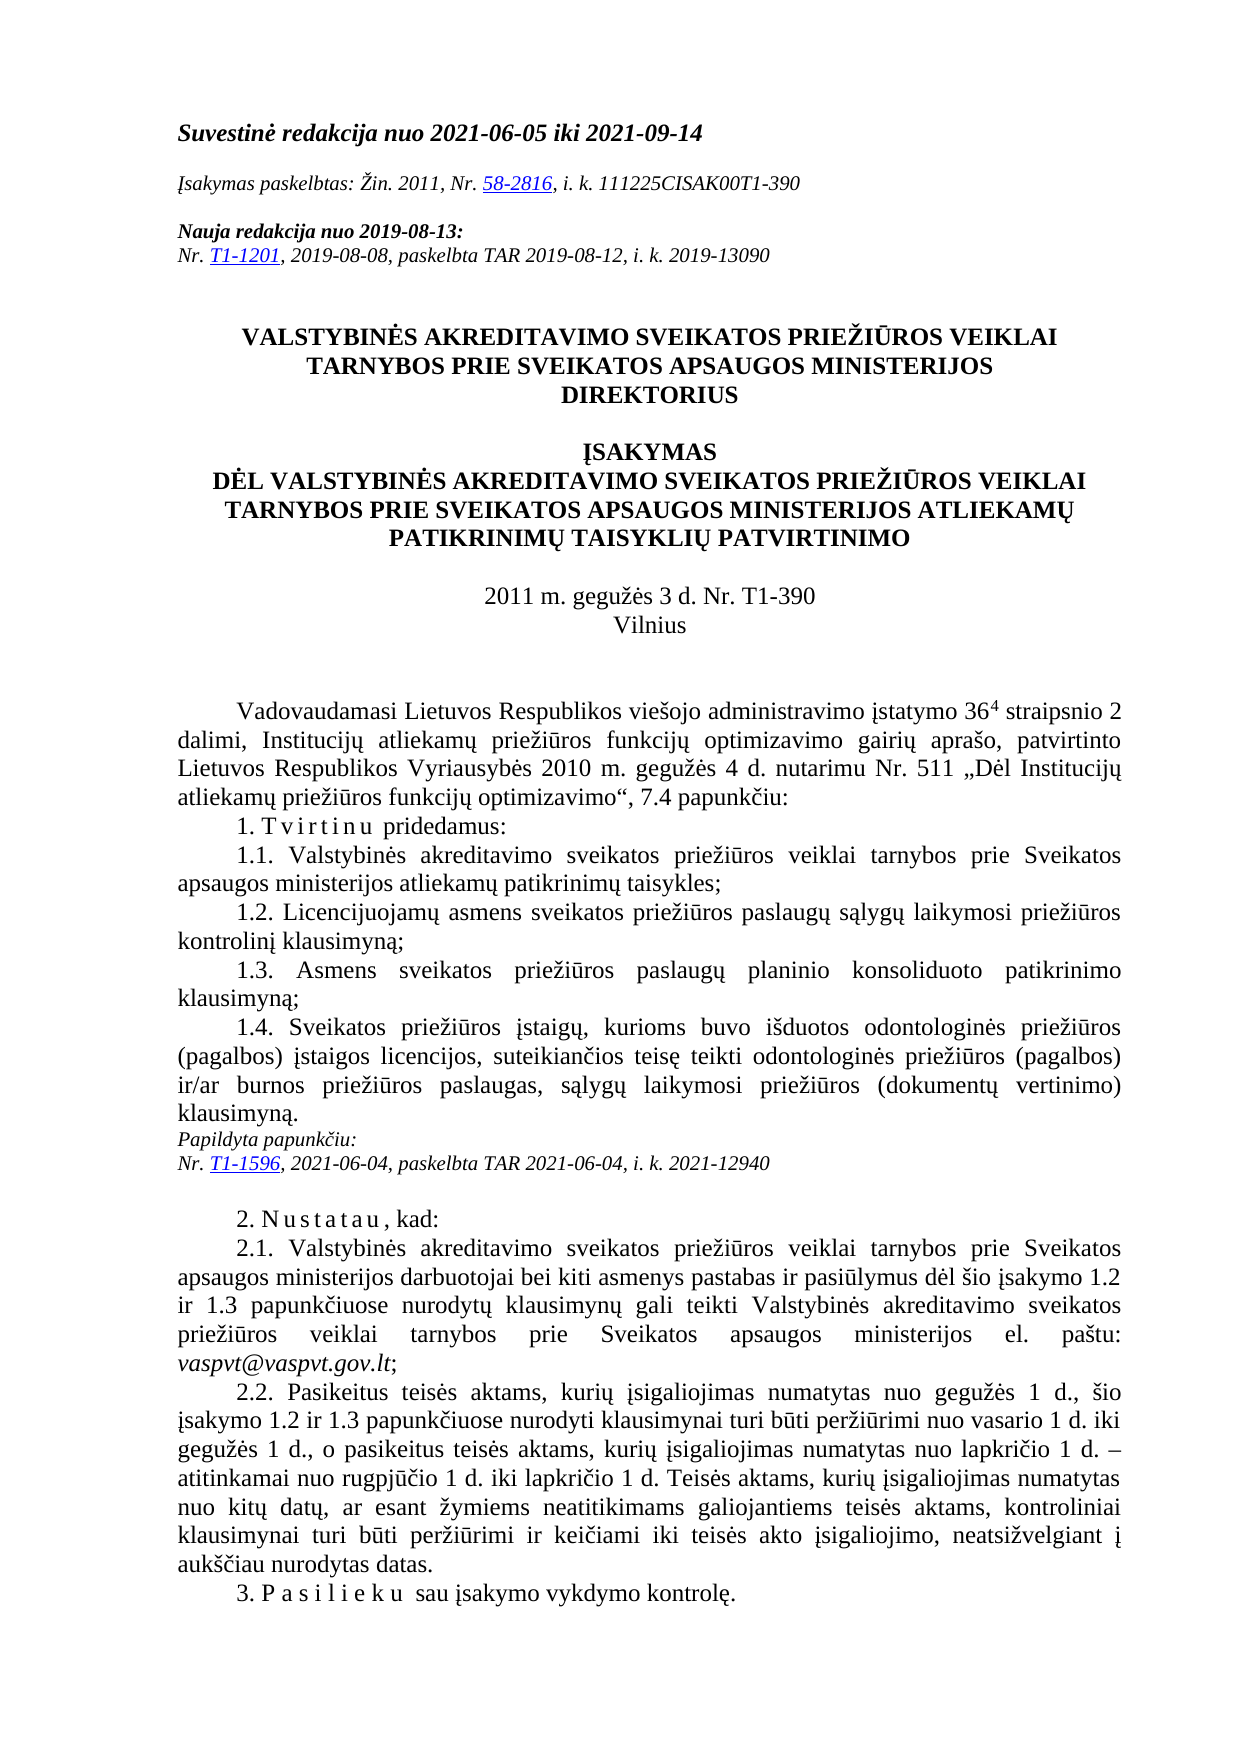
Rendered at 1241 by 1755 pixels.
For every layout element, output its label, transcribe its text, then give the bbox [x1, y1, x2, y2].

text Įsakymas paskelbtas: Žin. 2011, Nr. 58-2816, i. k. 111225CISAK00T1-390 [177, 171, 1122, 195]
text 2011 m. gegužės 3 d. Nr. T1-390 [177, 581, 1122, 610]
text 1.1. Valstybinės akreditavimo sveikatos priežiūros veiklai tarnybos prie Sveikatos apsaugos ministerijos atliekamų patikrinimų taisykles; [177, 840, 1122, 897]
text 1.2. Licencijuojamų asmens sveikatos priežiūros paslaugų sąlygų laikymosi priežiūros kontrolinį klausimyną; [177, 897, 1122, 955]
text VALSTYBINĖS AKREDITAVIMO SVEIKATOS PRIEŽIŪROS VEIKLAI TARNYBOS PRIE SVEIKATOS APSAUGOS MINISTERIJOS [177, 322, 1122, 380]
text Suvestinė redakcija nuo 2021-06-05 iki 2021-09-14 [177, 118, 1122, 147]
text Nauja redakcija nuo 2019-08-13: [177, 219, 1122, 243]
text 3. Pasilieku sau įsakymo vykdymo kontrolę. [177, 1578, 1122, 1607]
text 2. Nustatau, kad: [177, 1204, 1122, 1233]
text Nr. T1-1596, 2021-06-04, paskelbta TAR 2021-06-04, i. k. 2021-12940 [177, 1151, 1122, 1175]
text Vilnius [177, 610, 1122, 638]
text 1. Tvirtinu pridedamus: [177, 811, 1122, 840]
text 1.3. Asmens sveikatos priežiūros paslaugų planinio konsoliduoto patikrinimo klausimyną; [177, 955, 1122, 1012]
text DIREKTORIUS [177, 380, 1122, 408]
text 1.4. Sveikatos priežiūros įstaigų, kurioms buvo išduotos odontologinės priežiūros (pagalbos) įstaigos licencijos, suteikiančios teisę teikti odontologinės priežiūros (pagalbos) ir/ar burnos priežiūros paslaugas, sąlygų laikymosi priežiūros (dokumentų vertinimo) klausimyną. [177, 1012, 1122, 1127]
text Vadovaudamasi Lietuvos Respublikos viešojo administravimo įstatymo 364 straipsnio 2 dalimi, Institucijų atliekamų priežiūros funkcijų optimizavimo gairių aprašo, patvirtinto Lietuvos Respublikos Vyriausybės 2010 m. gegužės 4 d. nutarimu Nr. 511 „Dėl Institucijų atliekamų priežiūros funkcijų optimizavimo“, 7.4 papunkčiu: [177, 696, 1122, 811]
text 2.2. Pasikeitus teisės aktams, kurių įsigaliojimas numatytas nuo gegužės 1 d., šio įsakymo 1.2 ir 1.3 papunkčiuose nurodyti klausimynai turi būti peržiūrimi nuo vasario 1 d. iki gegužės 1 d., o pasikeitus teisės aktams, kurių įsigaliojimas numatytas nuo lapkričio 1 d. – atitinkamai nuo rugpjūčio 1 d. iki lapkričio 1 d. Teisės aktams, kurių įsigaliojimas numatytas nuo kitų datų, ar esant žymiems neatitikimams galiojantiems teisės aktams, kontroliniai klausimynai turi būti peržiūrimi ir keičiami iki teisės akto įsigaliojimo, neatsižvelgiant į aukščiau nurodytas datas. [177, 1377, 1122, 1578]
text Nr. T1-1201, 2019-08-08, paskelbta TAR 2019-08-12, i. k. 2019-13090 [177, 243, 1122, 267]
text 2.1. Valstybinės akreditavimo sveikatos priežiūros veiklai tarnybos prie Sveikatos apsaugos ministerijos darbuotojai bei kiti asmenys pastabas ir pasiūlymus dėl šio įsakymo 1.2 ir 1.3 papunkčiuose nurodytų klausimynų gali teikti Valstybinės akreditavimo sveikatos priežiūros veiklai tarnybos prie Sveikatos apsaugos ministerijos el. paštu: vaspvt@vaspvt.gov.lt; [177, 1233, 1122, 1377]
text DĖL VALSTYBINĖS AKREDITAVIMO SVEIKATOS PRIEŽIŪROS VEIKLAI TARNYBOS PRIE SVEIKATOS APSAUGOS MINISTERIJOS ATLIEKAMŲ PATIKRINIMŲ TAISYKLIŲ PATVIRTINIMO [177, 466, 1122, 552]
text ĮSAKYMAS [177, 437, 1122, 466]
text Papildyta papunkčiu: [177, 1127, 1122, 1151]
